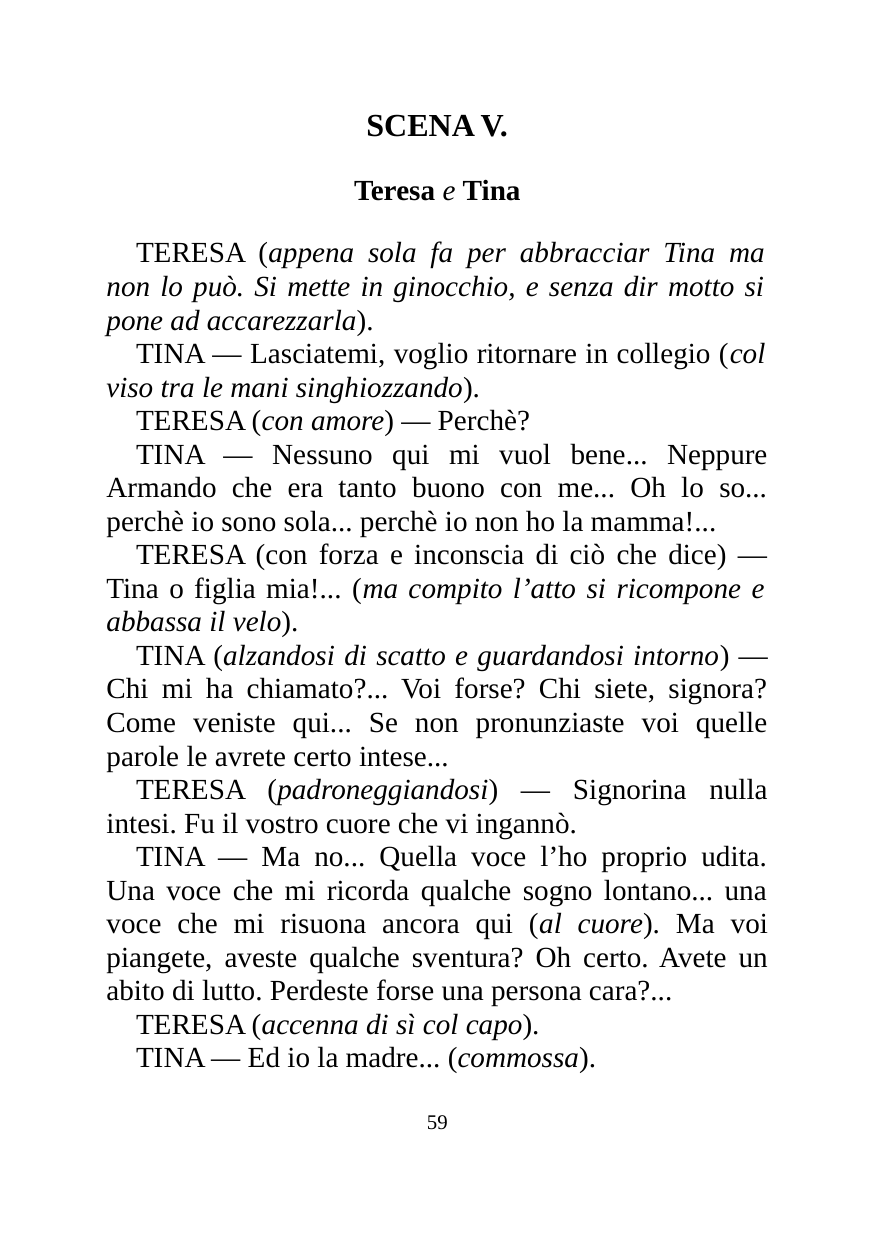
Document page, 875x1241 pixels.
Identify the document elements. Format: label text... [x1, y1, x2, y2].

text TINA — Lasciatemi, voglio ritornare in collegio (col viso tra le mani singhiozzando). [106, 336, 768, 403]
text TINA (alzandosi di scatto e guardandosi intorno) — Chi mi ha chiamato?... Voi forse? Chi siete, signora? Come veniste qui... Se non pronunziaste voi quelle parole le avrete certo intese... [106, 638, 768, 772]
text TINA — Ed io la madre... (commossa). [106, 1041, 768, 1074]
text TINA — Ma no... Quella voce l’ho proprio udita. Una voce che mi ricorda qualche sogno lontano... una voce che mi risuona ancora qui (al cuore). Ma voi piangete, aveste qualche sventura? Oh certo. Avete un abito di lutto. Perdeste forse una persona cara?... [106, 839, 768, 1007]
text TERESA (con forza e inconscia di ciò che dice) — Tina o figlia mia!... (ma compito l’atto si ricompone e abbassa il velo). [106, 537, 768, 638]
subtitle SCENA V. [106, 106, 768, 143]
text Teresa e Tina [106, 173, 768, 206]
text TERESA (appena sola fa per abbracciar Tina ma non lo può. Si mette in ginocchio, e senza dir motto si pone ad accarezzarla). [106, 236, 768, 336]
text TERESA (con amore) — Perchè? [106, 403, 768, 437]
text TERESA (accenna di sì col capo). [106, 1007, 768, 1041]
text TINA — Nessuno qui mi vuol bene... Neppure Armando che era tanto buono con me... Oh lo so... perchè io sono sola... perchè io non ho la mamma!... [106, 437, 768, 537]
text TERESA (padroneggiandosi) — Signorina nulla intesi. Fu il vostro cuore che vi ingannò. [106, 772, 768, 839]
